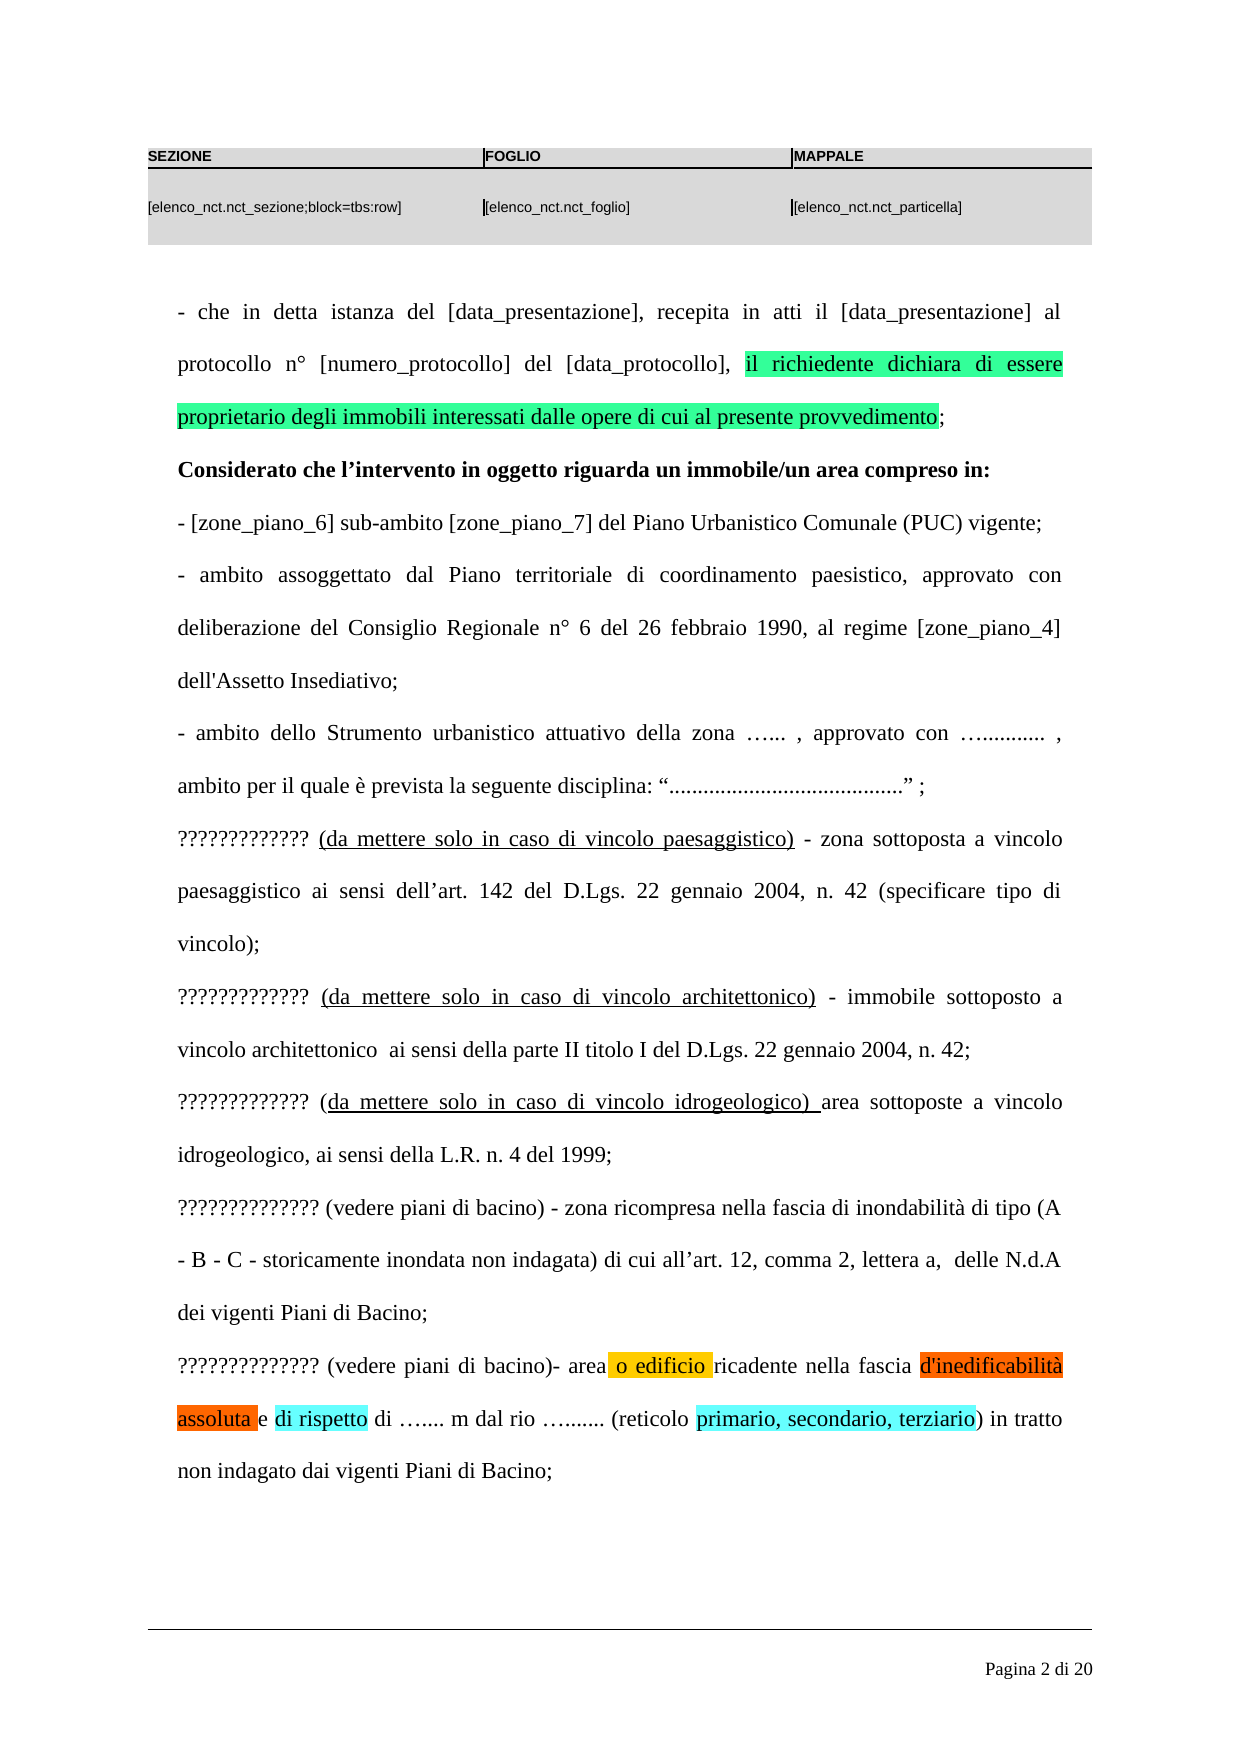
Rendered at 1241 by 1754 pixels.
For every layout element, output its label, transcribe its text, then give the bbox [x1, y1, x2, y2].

table_cell [elenco_nct.nct_sezione;block=tbs:row] [148, 199, 485, 245]
text - [zone_piano_6] sub-ambito [zone_piano_7] del Piano Urbanistico Comunale (PUC) vigente; [177, 509, 1063, 535]
text - ambito assoggettato dal Piano territoriale di coordinamento paesistico, approvato con deliberazione del Consiglio Regionale n° 6 del 26 febbraio 1990, al regime [zone_piano_4] dell'Assetto Insediativo; [177, 561, 1063, 693]
text ????????????? (da mettere solo in caso di vincolo architettonico) - immobile sottoposto a vincolo architettonico ai sensi della parte II titolo I del D.Lgs. 22 gennaio 2004, n. 42; [177, 983, 1063, 1062]
table_cell [elenco_nct.nct_foglio] [485, 199, 793, 245]
text Considerato che l’intervento in oggetto riguarda un immobile/un area compreso in: [177, 456, 1063, 482]
text ?????????????? (vedere piani di bacino)- area o edificio ricadente nella fascia d'inedificabilità assoluta e di rispetto di ….... m dal rio …....... (reticolo primario, secondario, terziario) in tratto non indagato dai vigenti Piani di Bacino; [177, 1352, 1063, 1484]
table_header FOGLIO [485, 148, 791, 167]
text ????????????? (da mettere solo in caso di vincolo paesaggistico) - zona sottoposta a vincolo paesaggistico ai sensi dell’art. 142 del D.Lgs. 22 gennaio 2004, n. 42 (specificare tipo di vincolo); [177, 825, 1063, 957]
text ????????????? (da mettere solo in caso di vincolo idrogeologico) area sottoposte a vincolo idrogeologico, ai sensi della L.R. n. 4 del 1999; [177, 1088, 1063, 1167]
text - ambito dello Strumento urbanistico attuativo della zona …... , approvato con …........... , ambito per il quale è prevista la seguente disciplina: “.........................................” ; [177, 719, 1063, 798]
table_header MAPPALE [794, 148, 1092, 167]
text - che in detta istanza del [data_presentazione], recepita in atti il [data_presentazione] al protocollo n° [numero_protocollo] del [data_protocollo], il richiedente dichiara di essere proprietario degli immobili interessati dalle opere di cui al presente provvedimento; [177, 298, 1063, 429]
table_header [148, 169, 485, 199]
table_cell [elenco_nct.nct_particella] [794, 199, 1092, 245]
table_header [794, 169, 1092, 199]
table_header SEZIONE [148, 148, 483, 167]
table_header [485, 169, 793, 199]
text ?????????????? (vedere piani di bacino) - zona ricompresa nella fascia di inondabilità di tipo (A - B - C - storicamente inondata non indagata) di cui all’art. 12, comma 2, lettera a, delle N.d.A dei vigenti Piani di Bacino; [177, 1194, 1063, 1326]
